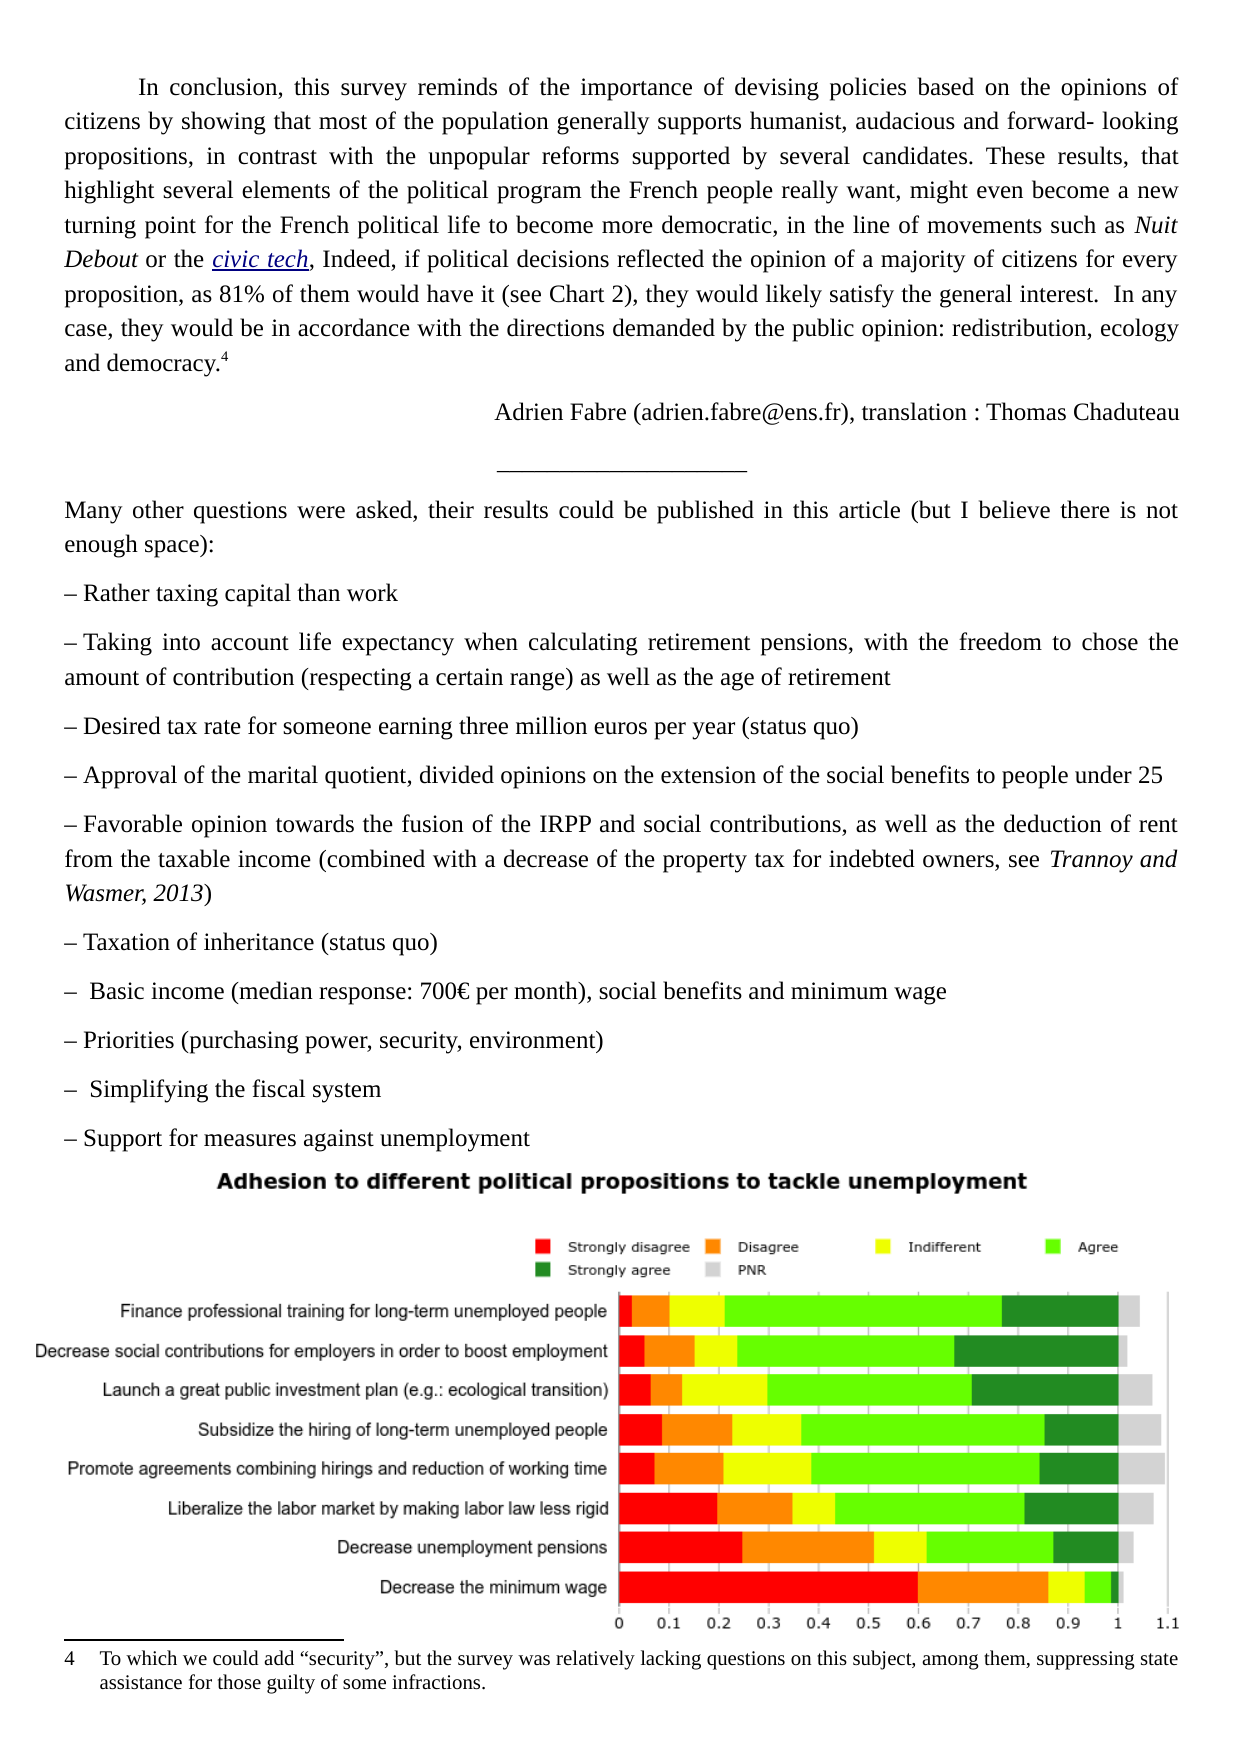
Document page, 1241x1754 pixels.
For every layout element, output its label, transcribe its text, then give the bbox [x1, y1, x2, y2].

text – Taxation of inheritance (status quo) [64, 927, 1180, 956]
text – Approval of the marital quotient, divided opinions on the extension of the social benefits to people under 25 [64, 760, 1180, 789]
text – Basic income (median response: 700€ per month), social benefits and minimum wage [64, 976, 1180, 1005]
picture [35, 1155, 1209, 1631]
text Many other questions were asked, their results could be published in this article (but I believe there is not enough space): [64, 495, 1180, 558]
text – Desired tax rate for someone earning three million euros per year (status quo) [64, 711, 1180, 740]
text – Support for measures against unemployment [64, 1123, 1180, 1152]
text In conclusion, this survey reminds of the importance of devising policies based on the opinions of citizens by showing that most of the population generally supports humanist, audacious and forward- looking propositions, in contrast with the unpopular reforms supported by several candidates. These results, that highlight several elements of the political program the French people really want, might even become a new turning point for the French political life to become more democratic, in the line of movements such as Nuit Debout or the civic tech, Indeed, if political decisions reflected the opinion of a majority of citizens for every proposition, as 81% of them would have it (see Chart 2), they would likely satisfy the general interest. In any case, they would be in accordance with the directions demanded by the public opinion: redistribution, ecology and democracy. [64, 72, 1180, 376]
text – Favorable opinion towards the fusion of the IRPP and social contributions, as well as the deduction of rent from the taxable income (combined with a decrease of the property tax for indebted owners, see Trannoy and Wasmer, 2013) [64, 809, 1180, 907]
text – Rather taxing capital than work [64, 578, 1180, 607]
text To which we could add “security”, but the survey was relatively lacking questions on this subject, among them, suppressing state assistance for those guilty of some infractions. [64, 1646, 1180, 1694]
text – Taking into account life expectancy when calculating retirement pensions, with the freedom to chose the amount of contribution (respecting a certain range) as well as the age of retirement [64, 627, 1180, 691]
text ____________________ [64, 446, 1180, 474]
text – Priorities (purchasing power, security, environment) [64, 1025, 1180, 1054]
text – Simplifying the fiscal system [64, 1074, 1180, 1103]
text Adrien Fabre (adrien.fabre@ens.fr), translation : Thomas Chaduteau [64, 397, 1180, 426]
